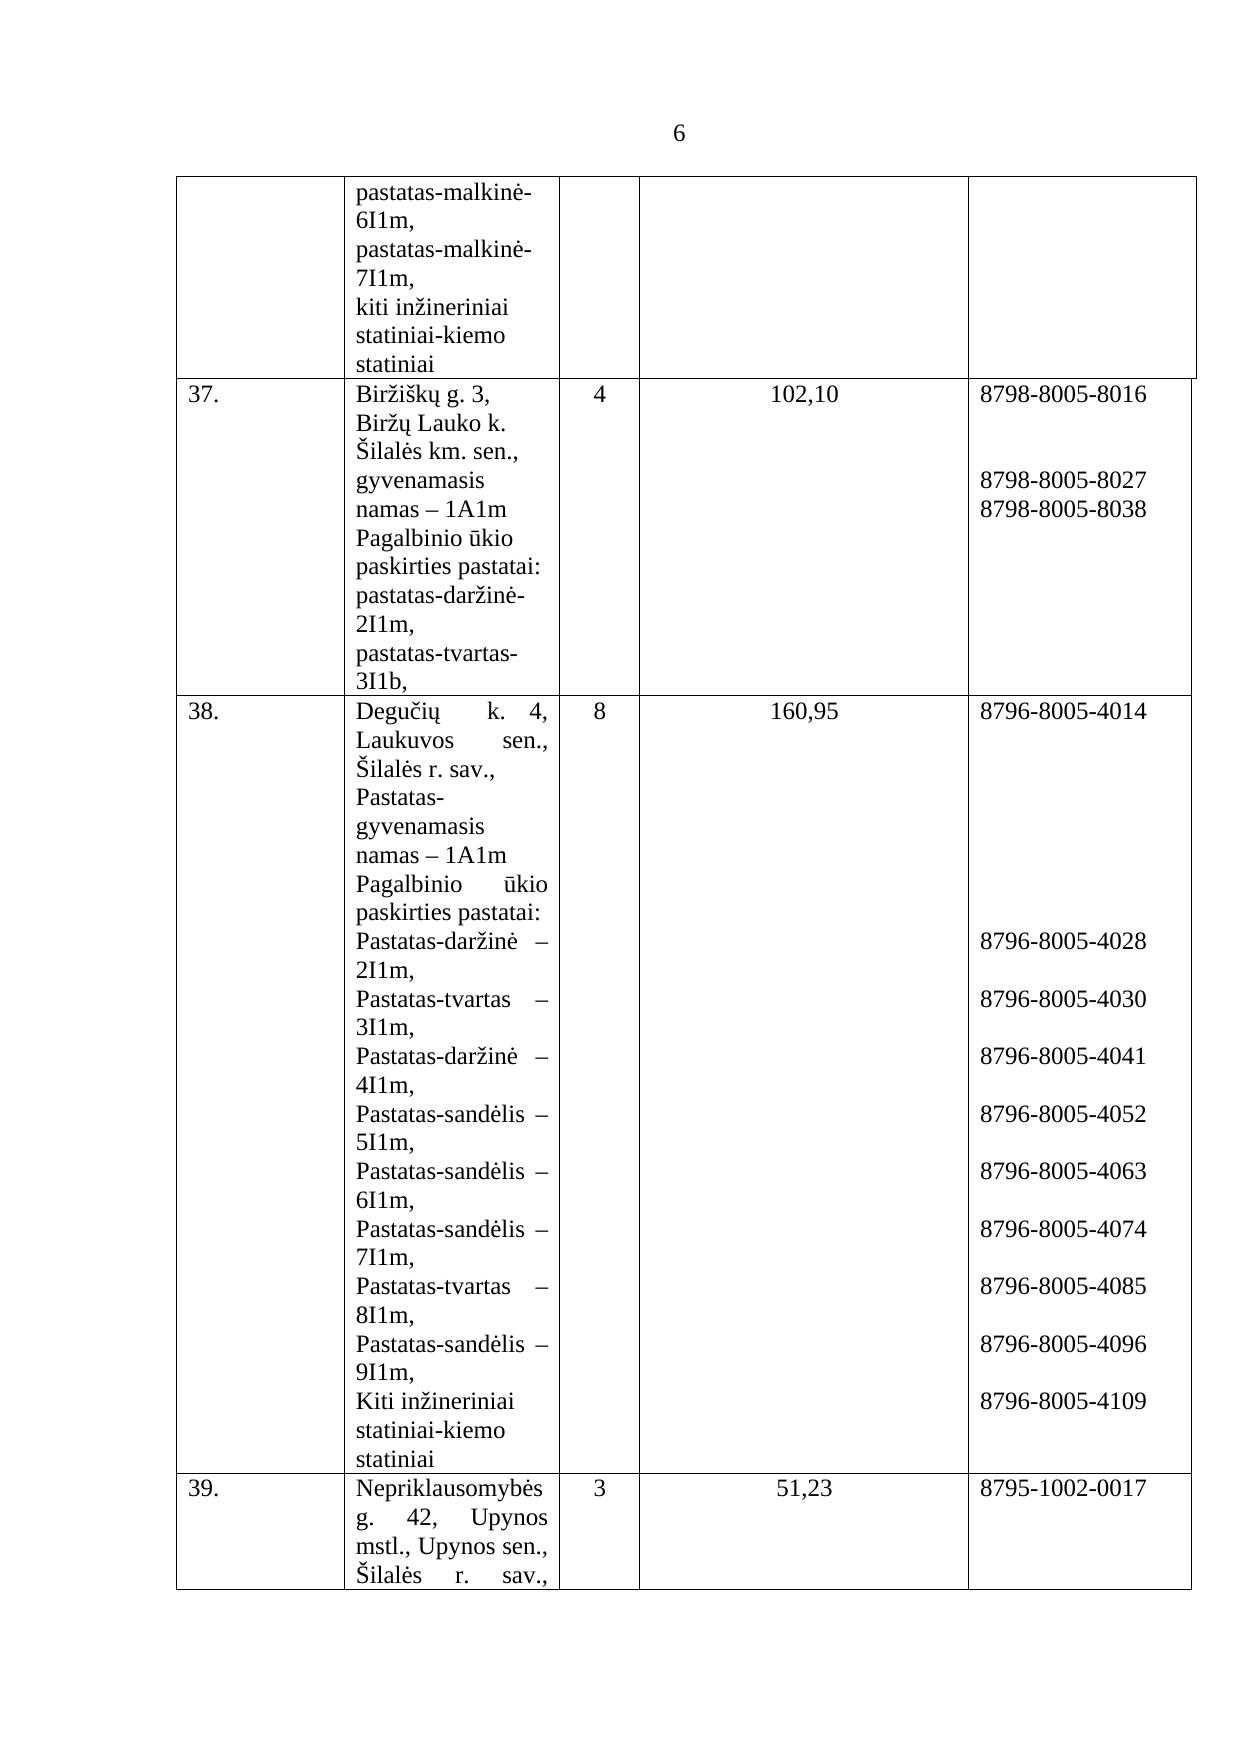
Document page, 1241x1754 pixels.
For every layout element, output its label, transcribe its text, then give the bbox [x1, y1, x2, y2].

table_cell 39. [177, 1474, 344, 1588]
table_cell 8796-8005-4014 8796-8005-4028 8796-8005-4030 8796-8005-4041 8796-8005-4052 8796-8005-4063 8796-8005-4074 8796-8005-4085 8796-8005-4096 8796-8005-4109 [969, 696, 1191, 1472]
table_cell 8798-8005-8016 8798-8005-8027 8798-8005-8038 [969, 379, 1191, 695]
table_cell [1192, 1473, 1197, 1588]
table_cell [1197, 176, 1204, 378]
table_cell Nepriklausomybės g. 42, Upynos mstl., Upynos sen., Šilalės r. sav., [345, 1474, 559, 1588]
table_cell 102,10 [640, 379, 968, 695]
table_cell [177, 177, 344, 378]
table_cell [1197, 1473, 1204, 1588]
table_cell 4 [560, 379, 639, 695]
table_cell 8795-1002-0017 [969, 1474, 1191, 1588]
table_cell Biržiškų g. 3, Biržų Lauko k. Šilalės km. sen., gyvenamasis namas – 1A1m Pagalbinio ūkio paskirties pastatai: pastatas-daržinė-2I1m, pastatas-tvartas-3I1b, [345, 379, 559, 695]
table_cell [1192, 379, 1197, 695]
table_cell [560, 177, 639, 378]
table_cell [1197, 695, 1204, 1472]
table_cell Degučių k. 4, Laukuvos sen., Šilalės r. sav., Pastatas-gyvenamasis namas – 1A1m Pagalbinio ūkio paskirties pastatai: Pastatas-daržinė – 2I1m, Pastatas-tvartas – 3I1m, Pastatas-daržinė – 4I1m, Pastatas-sandėlis – 5I1m, Pastatas-sandėlis – 6I1m, Pastatas-sandėlis – 7I1m, Pastatas-tvartas – 8I1m, Pastatas-sandėlis – 9I1m, Kiti inžineriniai statiniai-kiemo statiniai [345, 696, 559, 1472]
table_cell pastatas-malkinė-6I1m, pastatas-malkinė-7I1m, kiti inžineriniai statiniai-kiemo statiniai [345, 177, 559, 378]
table_cell 38. [177, 696, 344, 1472]
table_cell 3 [560, 1474, 639, 1588]
table_cell 8 [560, 696, 639, 1472]
table_cell [969, 177, 1196, 378]
table_cell [1192, 695, 1197, 1472]
table_cell 37. [177, 379, 344, 695]
table_cell 51,23 [640, 1474, 968, 1588]
table_cell [1197, 378, 1204, 695]
table_cell [640, 177, 968, 378]
table_cell 160,95 [640, 696, 968, 1472]
